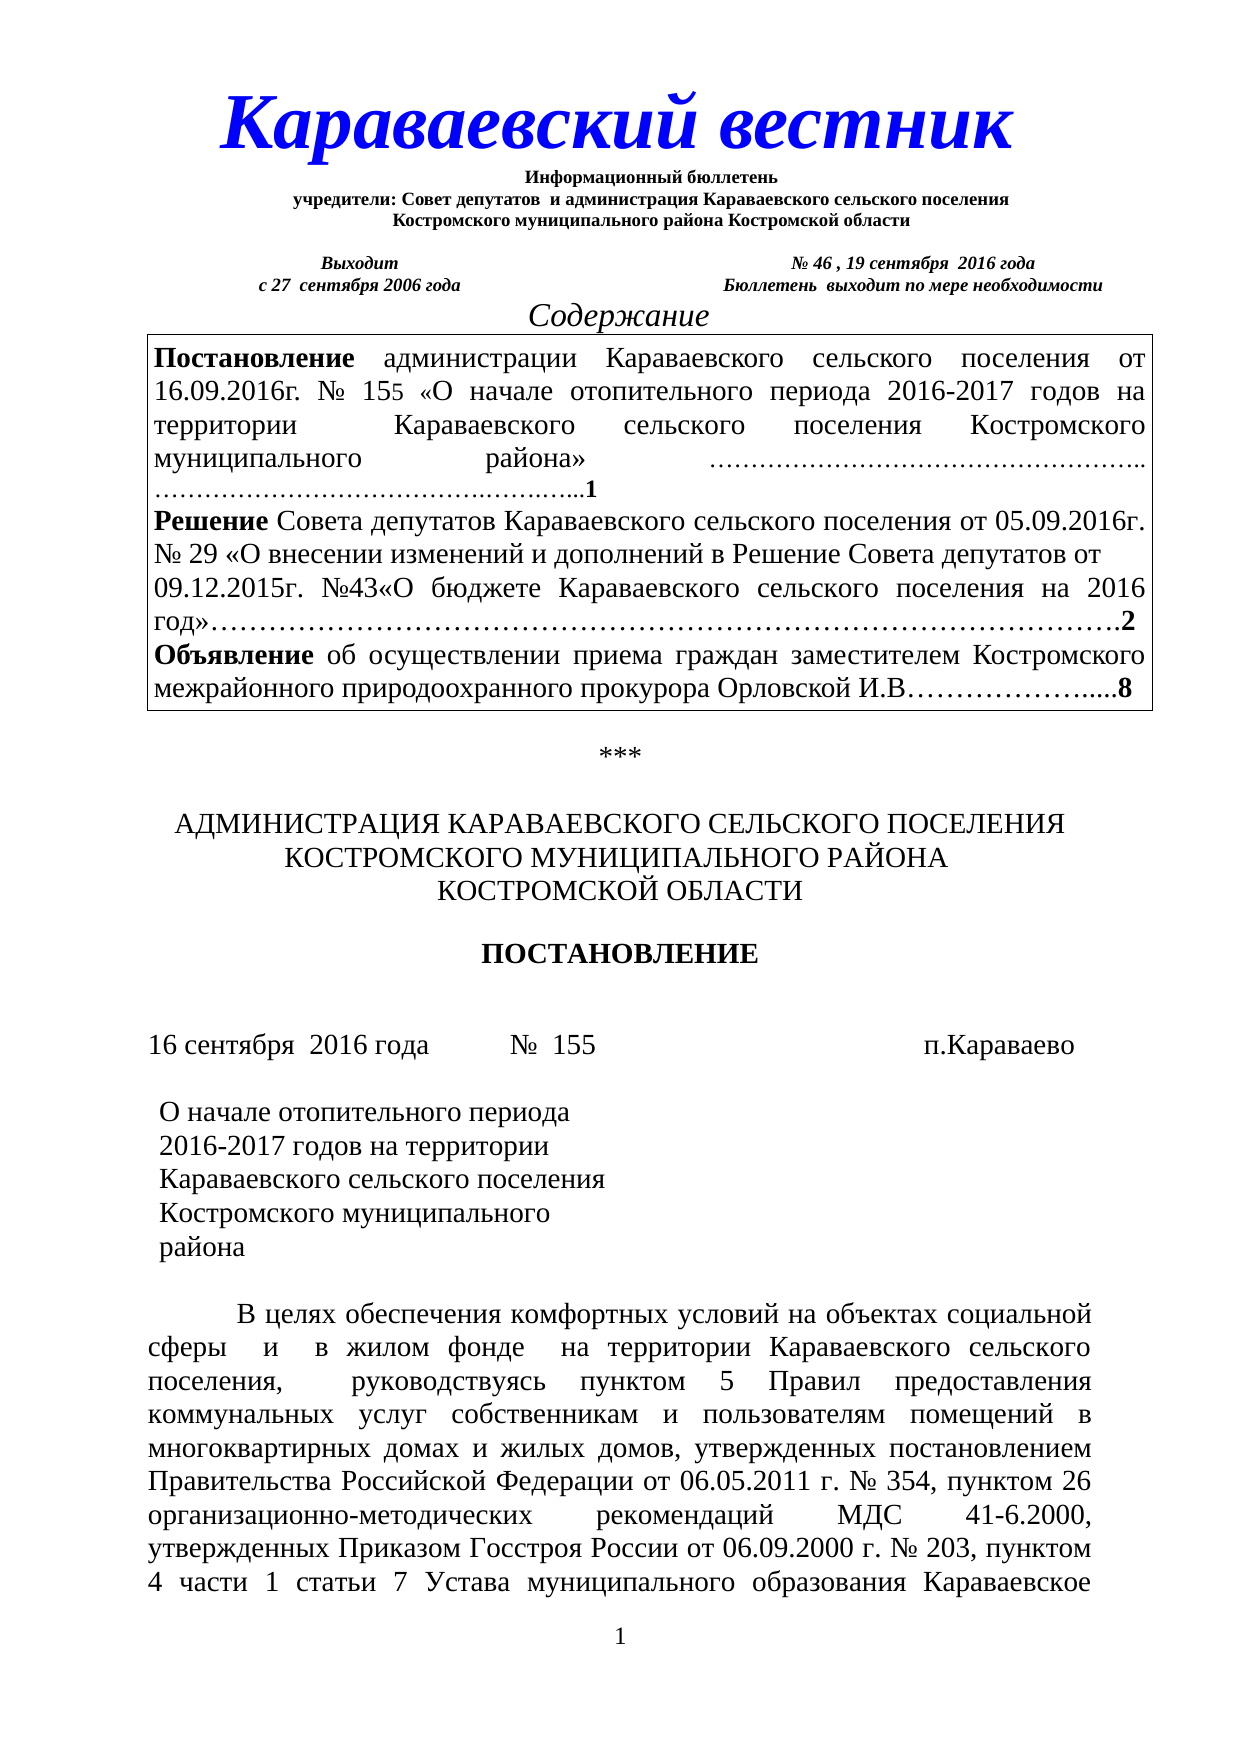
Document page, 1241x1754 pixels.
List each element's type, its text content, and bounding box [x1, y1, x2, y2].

text АДМИНИСТРАЦИЯ КАРАВАЕВСКОГО СЕЛЬСКОГО ПОСЕЛЕНИЯ КОСТРОМСКОГО МУНИЦИПАЛЬНОГО РАЙОНА [148, 806, 1092, 873]
subtitle Информационный бюллетень [210, 166, 1092, 188]
text В целях обеспечения комфортных условий на объектах социальной сферы и в жилом фонде на территории Караваевского сельского поселения, руководствуясь пунктом 5 Правил предоставления коммунальных услуг собственникам и пользователям помещений в многоквартирных домах и жилых домов, утвержденных постановлением Правительства Российской Федерации от 06.05.2011 г. № 354, пунктом 26 организационно-методических рекомендаций МДС 41-6.2000, утвержденных Приказом Госстроя России от 06.09.2000 г. № 203, пунктом 4 части 1 статьи 7 Устава муниципального образования Караваевское [148, 1296, 1092, 1598]
text учредители: Совет депутатов и администрация Караваевского сельского поселения [148, 188, 1092, 209]
table_header Постановление администрации Караваевского сельского поселения от 16.09.2016г. № 155 «О начале отопительного периода 2016-2017 годов на территории Караваевского сельского поселения Костромского муниципального района» ……………………………………………..………………………………….…….…...1 Решение Совета депутатов Караваевского сельского поселения от 05.09.2016г. № 29 «О внесении изменений и дополнений в Решение Совета депутатов от 09.12.2015г. №43«О бюджете Караваевского сельского поселения на 2016 год»………………………………………………………………………………….2 Объявление об осуществлении приема граждан заместителем Костромского межрайонного природоохранного прокурора Орловской И.В……………….....8 [148, 335, 1152, 710]
text КОСТРОМСКОЙ ОБЛАСТИ [148, 873, 1092, 907]
text 16 сентября 2016 года № 155 п.Караваево [148, 1027, 1092, 1061]
text Костромского муниципального района Костромской области [148, 209, 1092, 231]
text Содержание [148, 295, 1092, 334]
text *** [148, 739, 1092, 773]
table_header Выходит с 27 сентября 2006 года [66, 252, 592, 295]
subtitle Караваевский вестник [148, 75, 1092, 166]
text ПОСТАНОВЛЕНИЕ [148, 936, 1092, 969]
table_header О начале отопительного периода 2016-2017 годов на территории Караваевского сельского поселения Костромского муниципального района [148, 1095, 646, 1262]
table_header № 46 , 19 сентября 2016 года Бюллетень выходит по мере необходимости [592, 252, 1174, 295]
